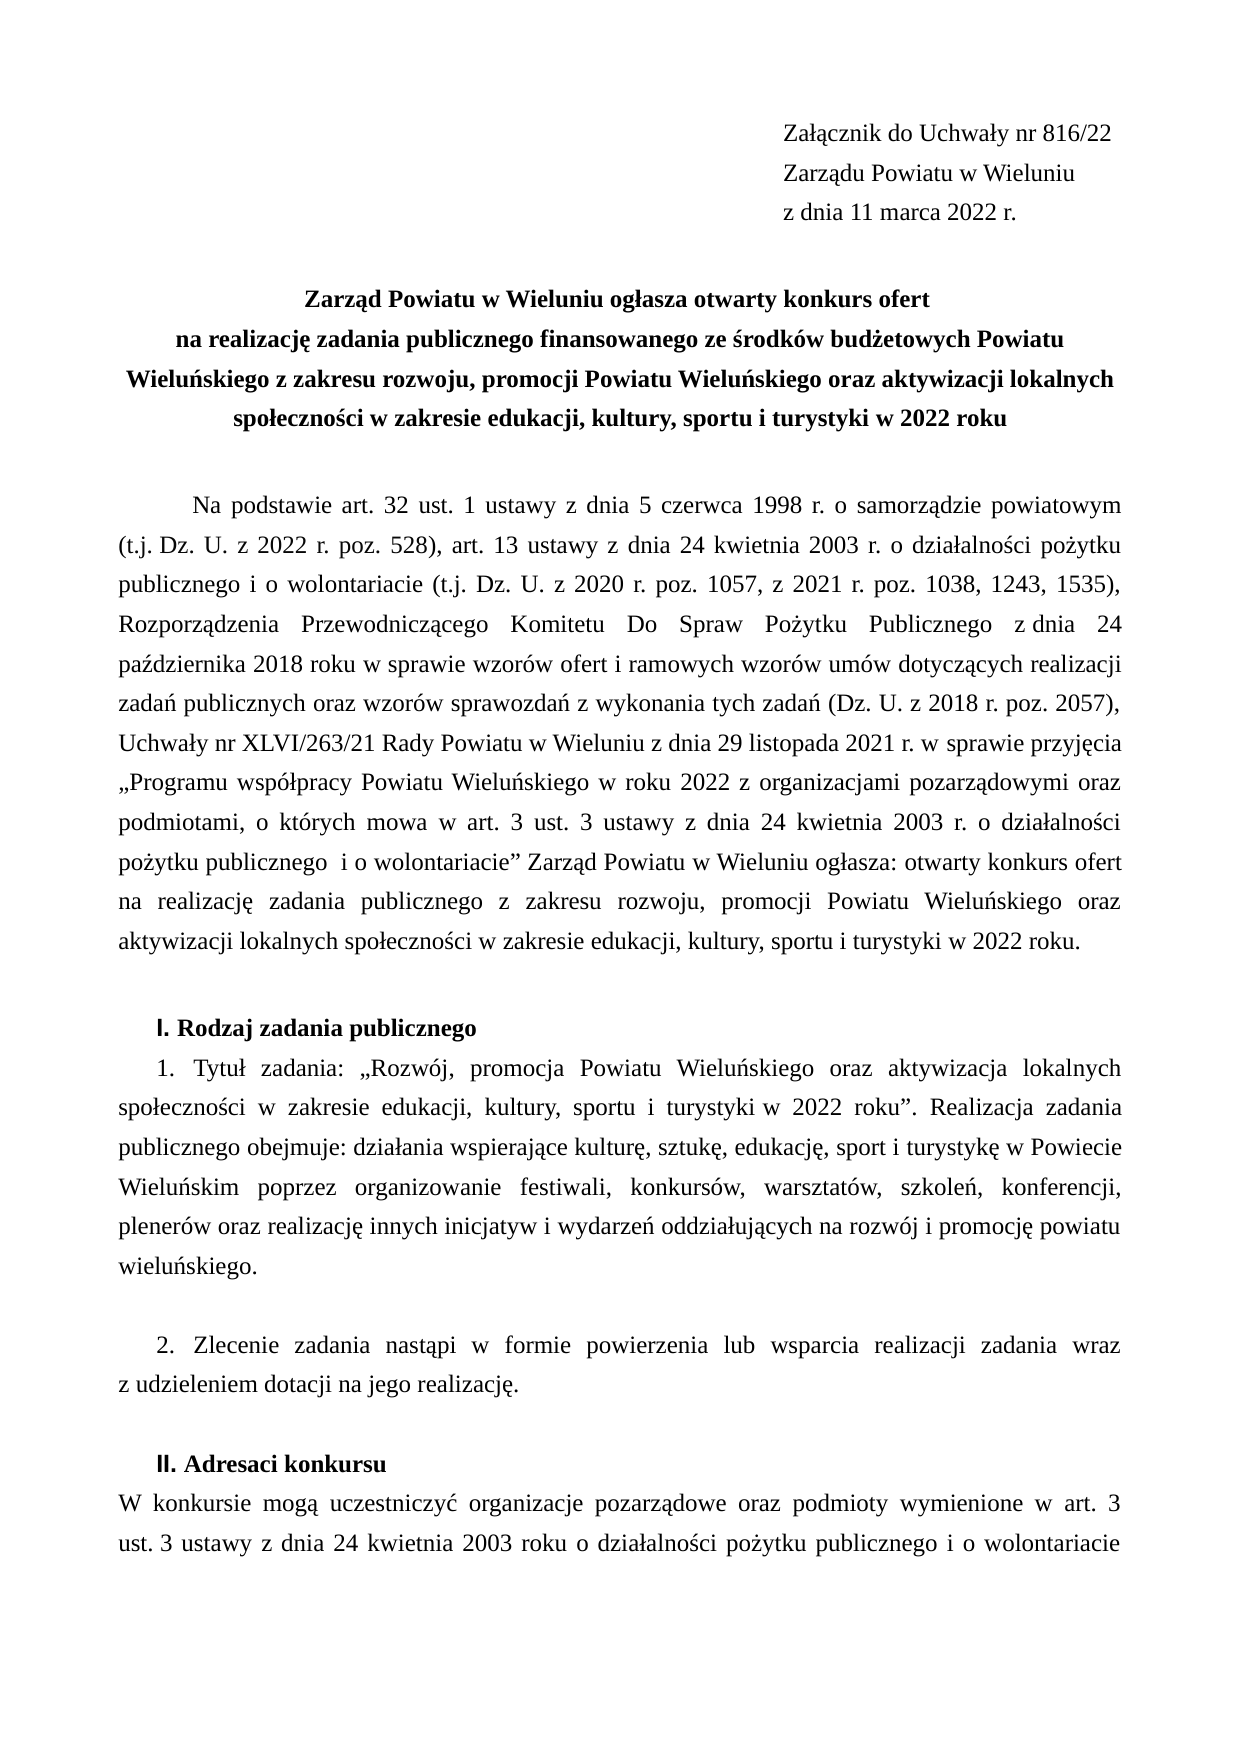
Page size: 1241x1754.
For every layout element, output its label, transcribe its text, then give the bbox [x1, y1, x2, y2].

text z dnia 11 marca 2022 r. [118, 197, 1122, 226]
text W konkursie mogą uczestniczyć organizacje pozarządowe oraz podmioty wymienione w art. 3 ust. 3 ustawy z dnia 24 kwietnia 2003 roku o działalności pożytku publicznego i o wolontariacie [118, 1488, 1122, 1557]
list Zlecenie zadania nastąpi w formie powierzenia lub wsparcia realizacji zadania wraz z udzieleniem dotacji na jego realizację. [118, 1330, 1122, 1398]
text Zarząd Powiatu w Wieluniu ogłasza otwarty konkurs ofert [118, 284, 1122, 313]
list Adresaci konkursu [156, 1449, 1122, 1477]
text na realizację zadania publicznego finansowanego ze środków budżetowych Powiatu Wieluńskiego z zakresu rozwoju, promocji Powiatu Wieluńskiego oraz aktywizacji lokalnych społeczności w zakresie edukacji, kultury, sportu i turystyki w 2022 roku [118, 324, 1122, 432]
list Tytuł zadania: „Rozwój, promocja Powiatu Wieluńskiego oraz aktywizacja lokalnych społeczności w zakresie edukacji, kultury, sportu i turystyki w 2022 roku”. Realizacja zadania publicznego obejmuje: działania wspierające kulturę, sztukę, edukację, sport i turystykę w Powiecie Wieluńskim poprzez organizowanie festiwali, konkursów, warsztatów, szkoleń, konferencji, plenerów oraz realizację innych inicjatyw i wydarzeń oddziałujących na rozwój i promocję powiatu wieluńskiego. [118, 1053, 1122, 1279]
text Zarządu Powiatu w Wieluniu [118, 158, 1122, 186]
text Na podstawie art. 32 ust. 1 ustawy z dnia 5 czerwca 1998 r. o samorządzie powiatowym (t.j. Dz. U. z 2022 r. poz. 528), art. 13 ustawy z dnia 24 kwietnia 2003 r. o działalności pożytku publicznego i o wolontariacie (t.j. Dz. U. z 2020 r. poz. 1057, z 2021 r. poz. 1038, 1243, 1535), Rozporządzenia Przewodniczącego Komitetu Do Spraw Pożytku Publicznego z dnia 24 października 2018 roku w sprawie wzorów ofert i ramowych wzorów umów dotyczących realizacji zadań publicznych oraz wzorów sprawozdań z wykonania tych zadań (Dz. U. z 2018 r. poz. 2057), Uchwały nr XLVI/263/21 Rady Powiatu w Wieluniu z dnia 29 listopada 2021 r. w sprawie przyjęcia „Programu współpracy Powiatu Wieluńskiego w roku 2022 z organizacjami pozarządowymi oraz podmiotami, o których mowa w art. 3 ust. 3 ustawy z dnia 24 kwietnia 2003 r. o działalności pożytku publicznego i o wolontariacie” Zarząd Powiatu w Wieluniu ogłasza: otwarty konkurs ofert na realizację zadania publicznego z zakresu rozwoju, promocji Powiatu Wieluńskiego oraz aktywizacji lokalnych społeczności w zakresie edukacji, kultury, sportu i turystyki w 2022 roku. [118, 490, 1122, 954]
list Rodzaj zadania publicznego [156, 1013, 1122, 1042]
text Załącznik do Uchwały nr 816/22 [118, 118, 1122, 147]
